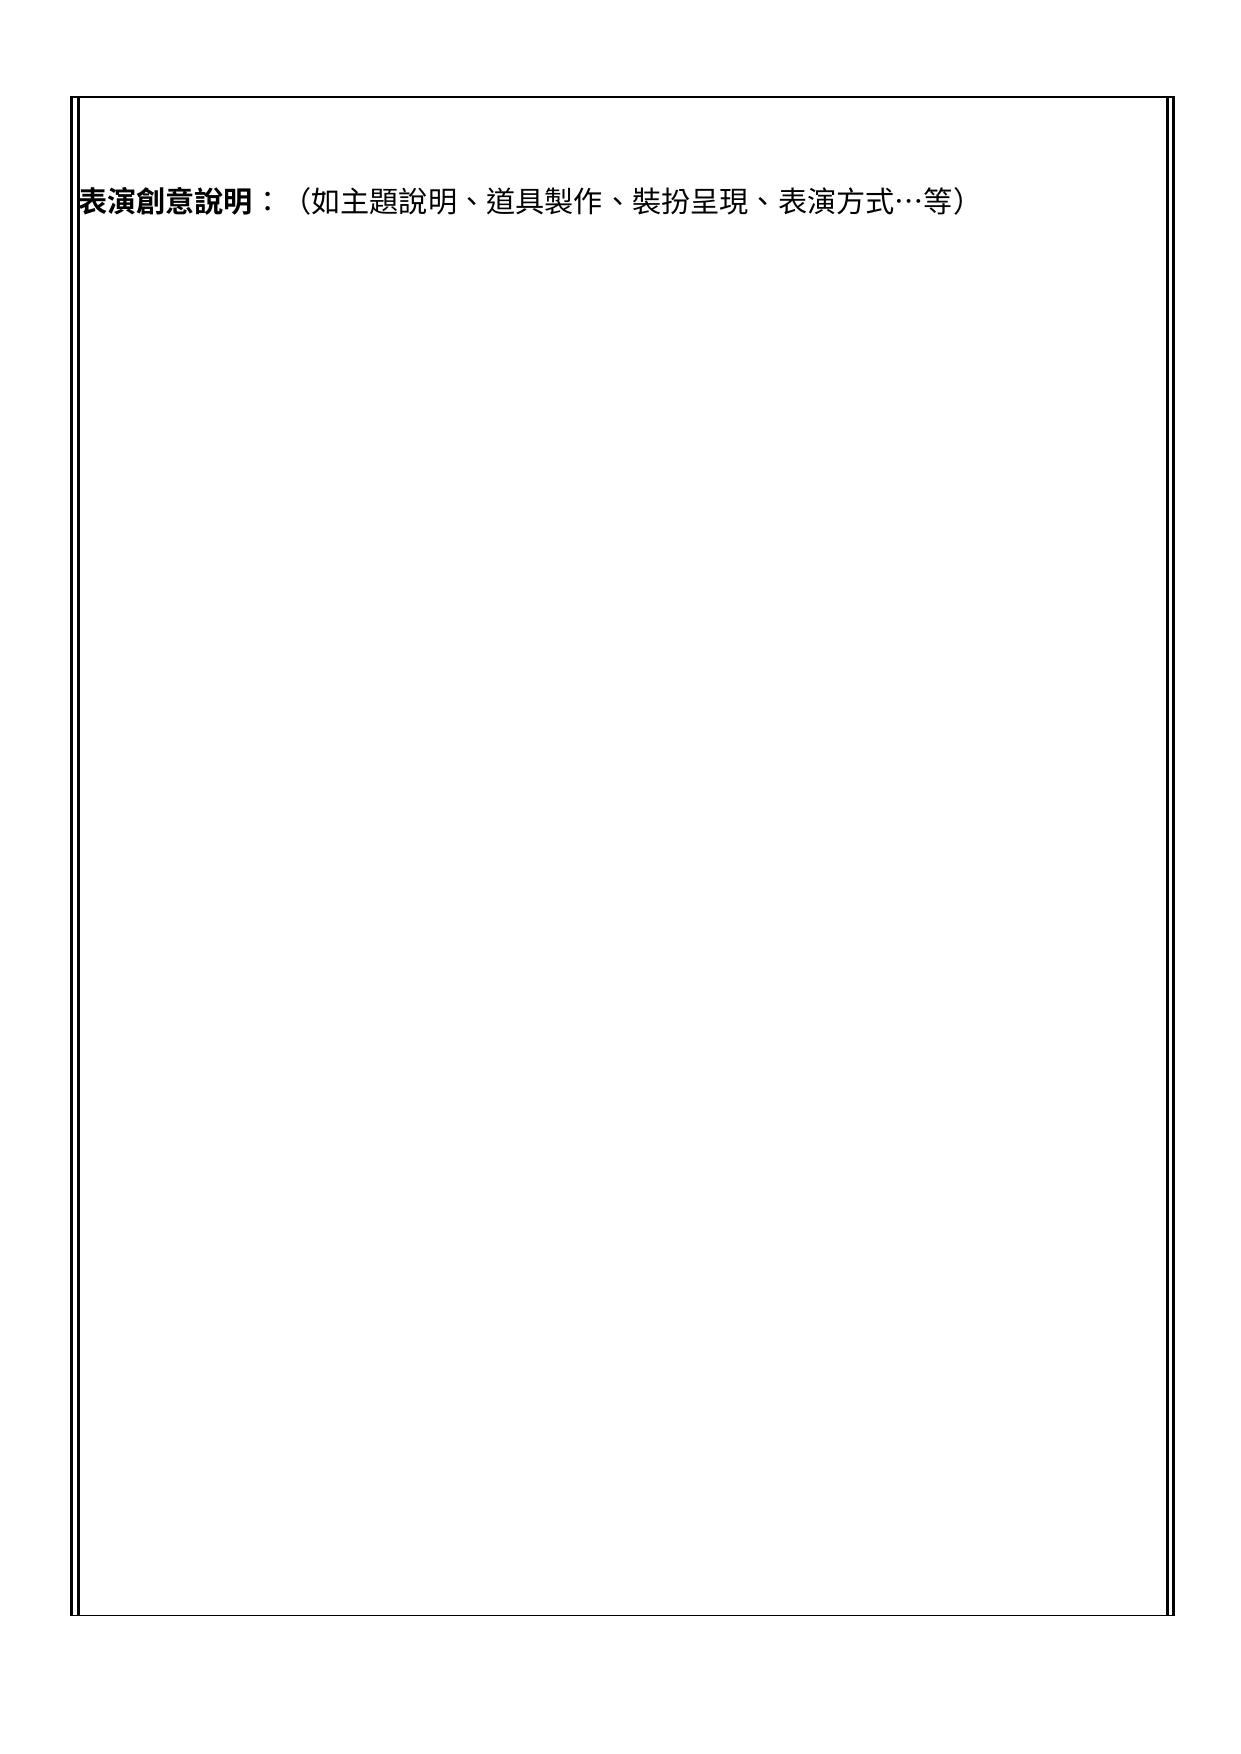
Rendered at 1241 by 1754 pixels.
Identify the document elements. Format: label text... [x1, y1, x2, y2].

table_cell 表演創意說明：（如主題說明、道具製作、裝扮呈現、表演方式…等） [80, 98, 1166, 1614]
